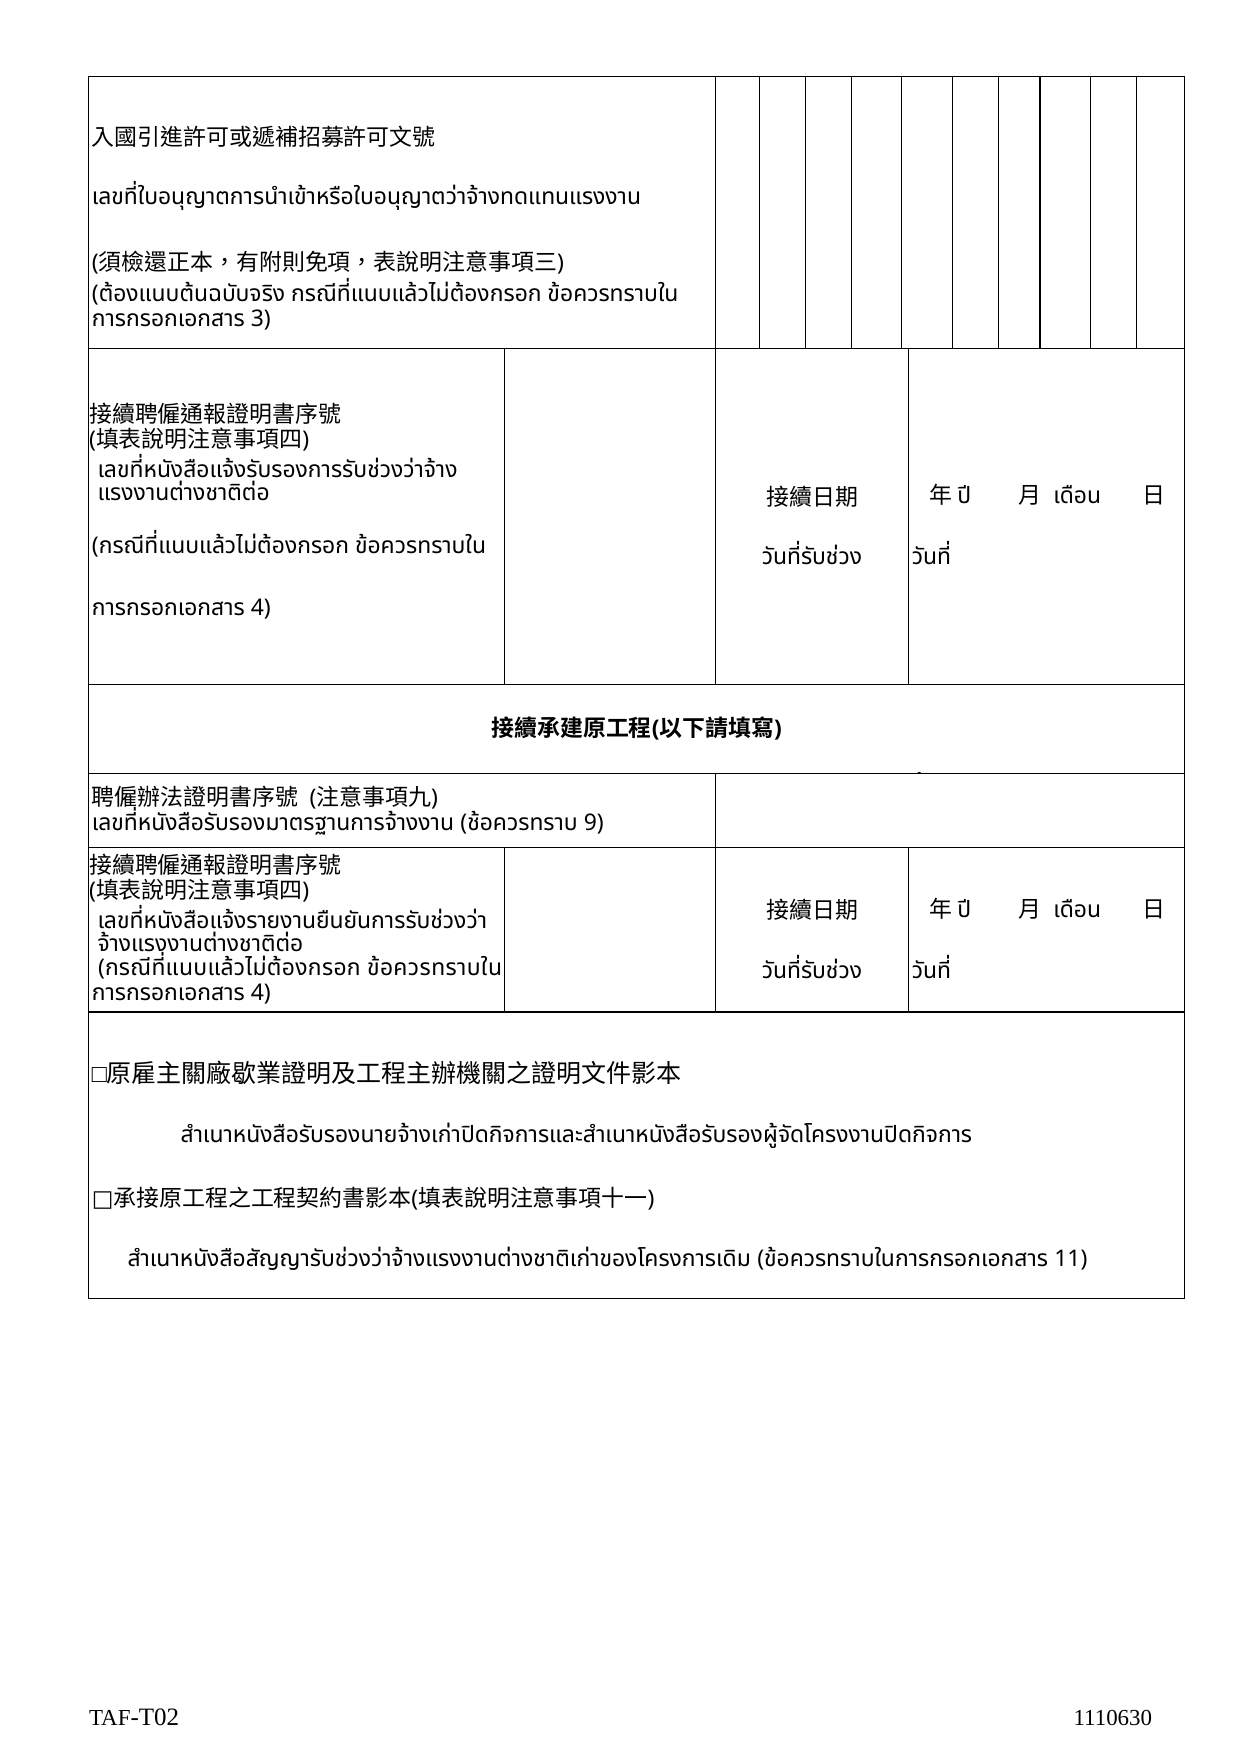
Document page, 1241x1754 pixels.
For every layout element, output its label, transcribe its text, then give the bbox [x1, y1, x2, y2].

table_cell [999, 77, 1039, 348]
table_cell [716, 77, 759, 348]
table_cell 接續聘僱通報證明書序號 (填表說明注意事項四) เลขที่หนังสือแจ้งรายงานยืนยันการรับช่วงว่าจ้างแรงงานต่างชาติต่อ (กรณีที่แนบแล้วไม่ต้องกรอก ข้อควรทราบในการกรอกเอกสาร 4) [89, 848, 504, 1011]
table_cell [1091, 77, 1136, 348]
table_cell [1041, 77, 1090, 348]
table_cell 聘僱辦法證明書序號 (注意事項九) เลขที่หนังสือรับรองมาตรฐานการจ้างงาน (ช้อควรทราบ 9) [89, 774, 715, 847]
table_cell [505, 848, 715, 1011]
table_cell [806, 77, 851, 348]
table_cell [1137, 77, 1184, 348]
table_cell [852, 77, 901, 348]
table_cell □原雇主關廠歇業證明及工程主辦機關之證明文件影本 สำเนาหนังสือรับรองนายจ้างเก่าปิดกิจการและสำเนาหนังสือรับรองผู้จัดโครงงานปิดกิจการ □承接原工程之工程契約書影本(填表說明注意事項十一) สำเนาหนังสือสัญญารับช่วงว่าจ้างแรงงานต่างชาติเก่าของโครงการเดิม (ข้อควรทราบในการกรอกเอกสาร 11) [89, 1013, 1184, 1298]
table_cell 入國引進許可或遞補招募許可文號 เลขที่ใบอนุญาตการนำเข้าหรือใบอนุญาตว่าจ้างทดแทนแรงงาน (須檢還正本，有附則免項，表說明注意事項三) (ต้องแนบต้นฉบับจริง กรณีที่แนบแล้วไม่ต้องกรอก ข้อควรทราบในการกรอกเอกสาร 3) [89, 77, 715, 348]
table_cell 接續聘僱通報證明書序號 (填表說明注意事項四) เลขที่หนังสือแจ้งรับรองการรับช่วงว่าจ้างแรงงานต่างชาติต่อ (กรณีที่แนบแล้วไม่ต้องกรอก ข้อควรทราบในการกรอกเอกสาร 4) [89, 349, 504, 683]
table_cell 接續日期 วันที่รับช่วง [716, 349, 908, 683]
table_cell [760, 77, 805, 348]
table_cell [505, 349, 715, 683]
table_cell [716, 774, 1184, 847]
table_cell 接續日期 วันที่รับช่วง [716, 848, 908, 1011]
table_cell [902, 77, 952, 348]
table_cell [953, 77, 998, 348]
table_cell 接續承建原工程(以下請填寫) รับช่วงว่าจ้างแรงงานเก่าของโครงการเดิม (ให้กรอกข้อมูลดังล่างนี้) [89, 685, 1184, 773]
table_cell 年ปี 月 เดือน 日วันที่ [909, 349, 1184, 683]
table_cell 年ปี 月 เดือน 日วันที่ [909, 848, 1184, 1011]
